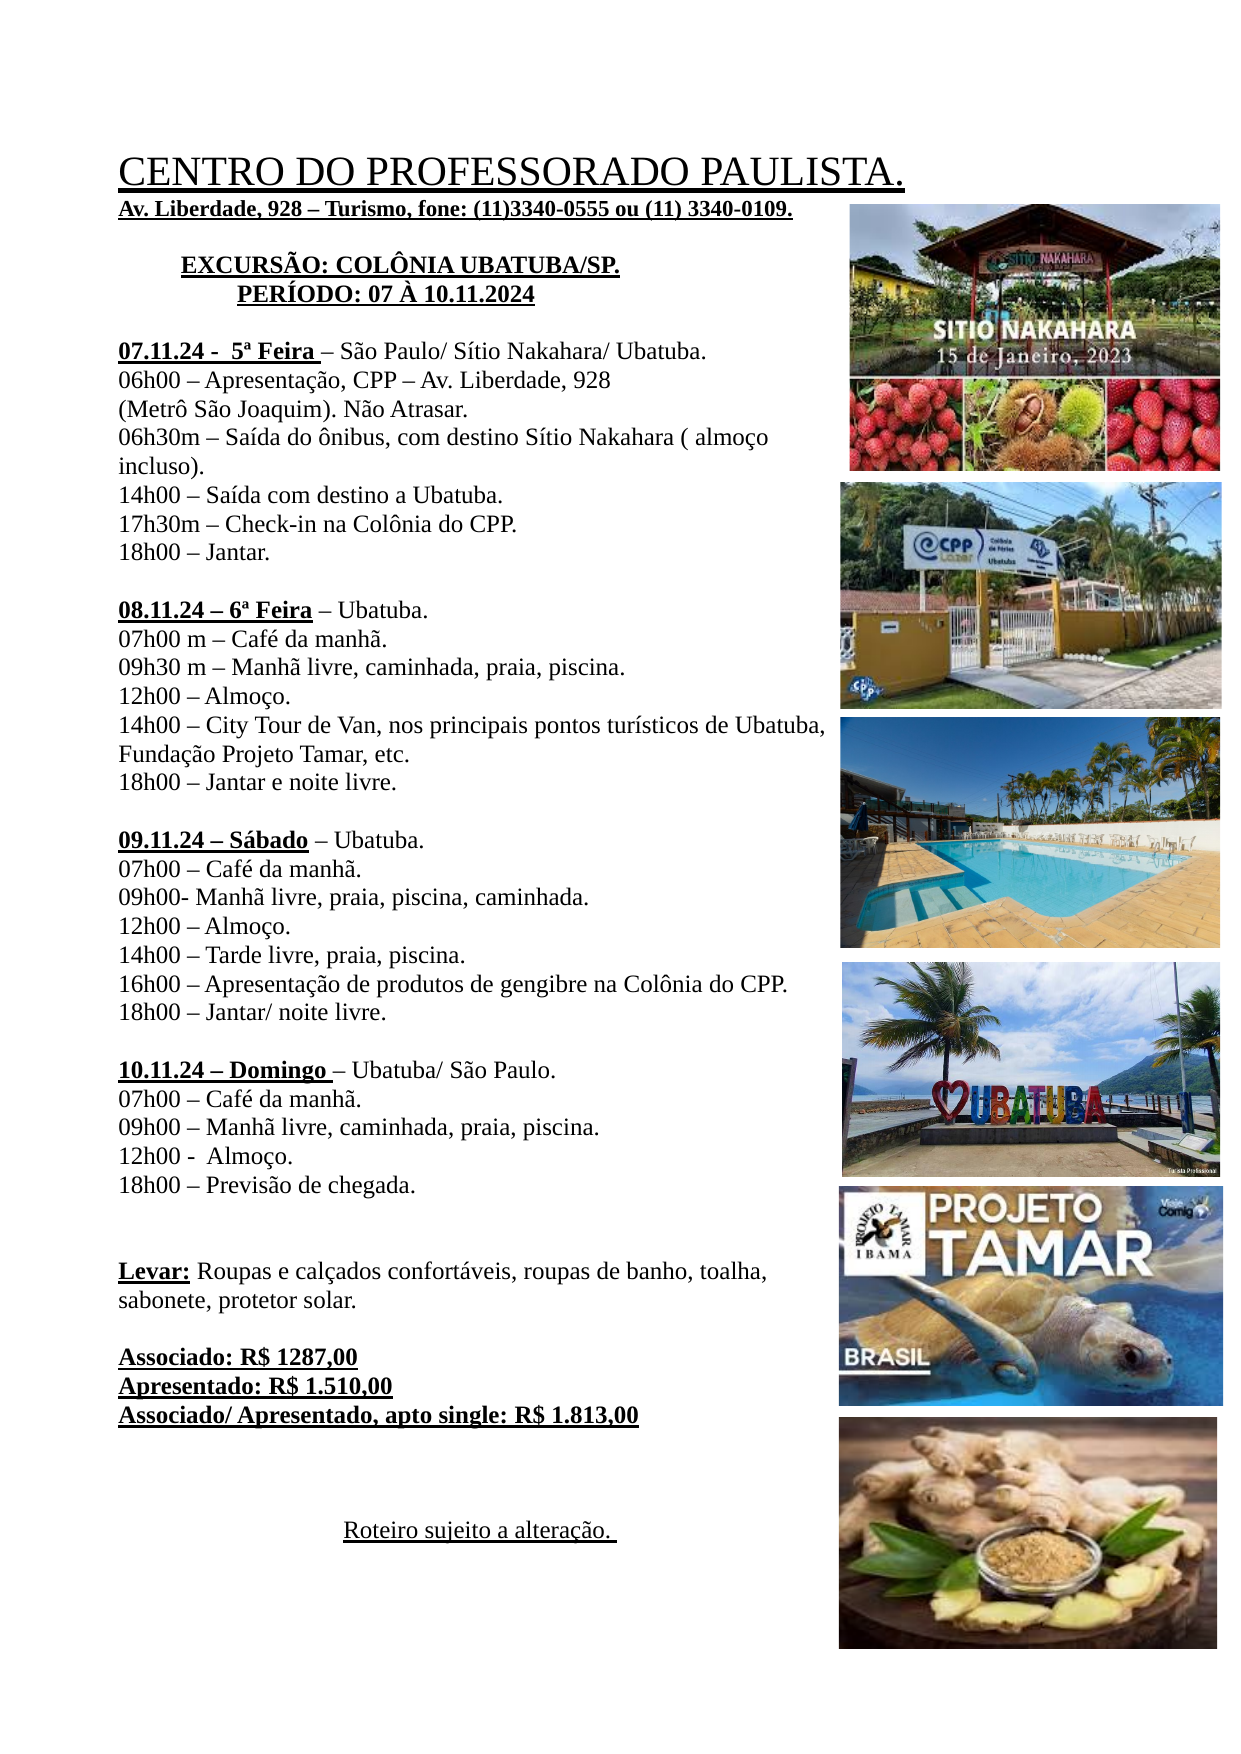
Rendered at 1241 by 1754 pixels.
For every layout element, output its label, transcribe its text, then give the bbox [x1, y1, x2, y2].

text 18h00 – Jantar/ noite livre. [118, 997, 842, 1026]
text 06h00 – Apresentação, CPP – Av. Liberdade, 928 [118, 365, 849, 394]
text 07.11.24 - 5ª Feira – São Paulo/ Sítio Nakahara/ Ubatuba. [118, 336, 849, 365]
text EXCURSÃO: COLÔNIA UBATUBA/SP. [118, 250, 849, 279]
text PERÍODO: 07 À 10.11.2024 [118, 279, 849, 307]
text 09h30 m – Manhã livre, caminhada, praia, piscina. [118, 652, 840, 681]
text Associado: R$ 1287,00 [118, 1342, 838, 1371]
text 14h00 – City Tour de Van, nos principais pontos turísticos de Ubatuba, Fundação Projeto Tamar, etc. [118, 710, 1122, 767]
text 18h00 – Jantar. [118, 537, 840, 566]
text Associado/ Apresentado, apto single: R$ 1.813,00 [118, 1400, 1122, 1429]
text 09.11.24 – Sábado – Ubatuba. [118, 825, 840, 854]
text 14h00 – Tarde livre, praia, piscina. [118, 940, 1122, 969]
text (Metrô São Joaquim). Não Atrasar. [118, 394, 849, 422]
text 08.11.24 – 6ª Feira – Ubatuba. [118, 595, 840, 624]
text 07h00 m – Café da manhã. [118, 624, 840, 652]
picture [842, 962, 1221, 1177]
text Apresentado: R$ 1.510,00 [118, 1371, 838, 1400]
text 12h00 - Almoço. [118, 1141, 842, 1170]
text 09h00 – Manhã livre, caminhada, praia, piscina. [118, 1112, 842, 1141]
text 09h00- Manhã livre, praia, piscina, caminhada. [118, 882, 840, 911]
picture [840, 717, 1221, 948]
picture [849, 204, 1221, 471]
text 18h00 – Previsão de chegada. [118, 1170, 1122, 1199]
picture [838, 1186, 1224, 1406]
picture [838, 1417, 1218, 1649]
text 12h00 – Almoço. [118, 681, 1122, 710]
picture [840, 482, 1222, 709]
text Levar: Roupas e calçados confortáveis, roupas de banho, toalha, sabonete, protetor solar. [118, 1256, 838, 1314]
text 17h30m – Check-in na Colônia do CPP. [118, 509, 840, 537]
text 06h30m – Saída do ônibus, com destino Sítio Nakahara ( almoço incluso). [118, 422, 1122, 480]
text 10.11.24 – Domingo – Ubatuba/ São Paulo. [118, 1055, 842, 1084]
text Av. Liberdade, 928 – Turismo, fone: (11)3340-0555 ou (11) 3340-0109. [118, 195, 1122, 221]
text CENTRO DO PROFESSORADO PAULISTA. [118, 147, 1122, 195]
text 14h00 – Saída com destino a Ubatuba. [118, 480, 1122, 509]
text 07h00 – Café da manhã. [118, 1084, 842, 1112]
text 12h00 – Almoço. [118, 911, 840, 940]
text Roteiro sujeito a alteração. [118, 1515, 838, 1544]
text 16h00 – Apresentação de produtos de gengibre na Colônia do CPP. [118, 969, 842, 997]
text 07h00 – Café da manhã. [118, 854, 840, 882]
text 18h00 – Jantar e noite livre. [118, 767, 840, 796]
